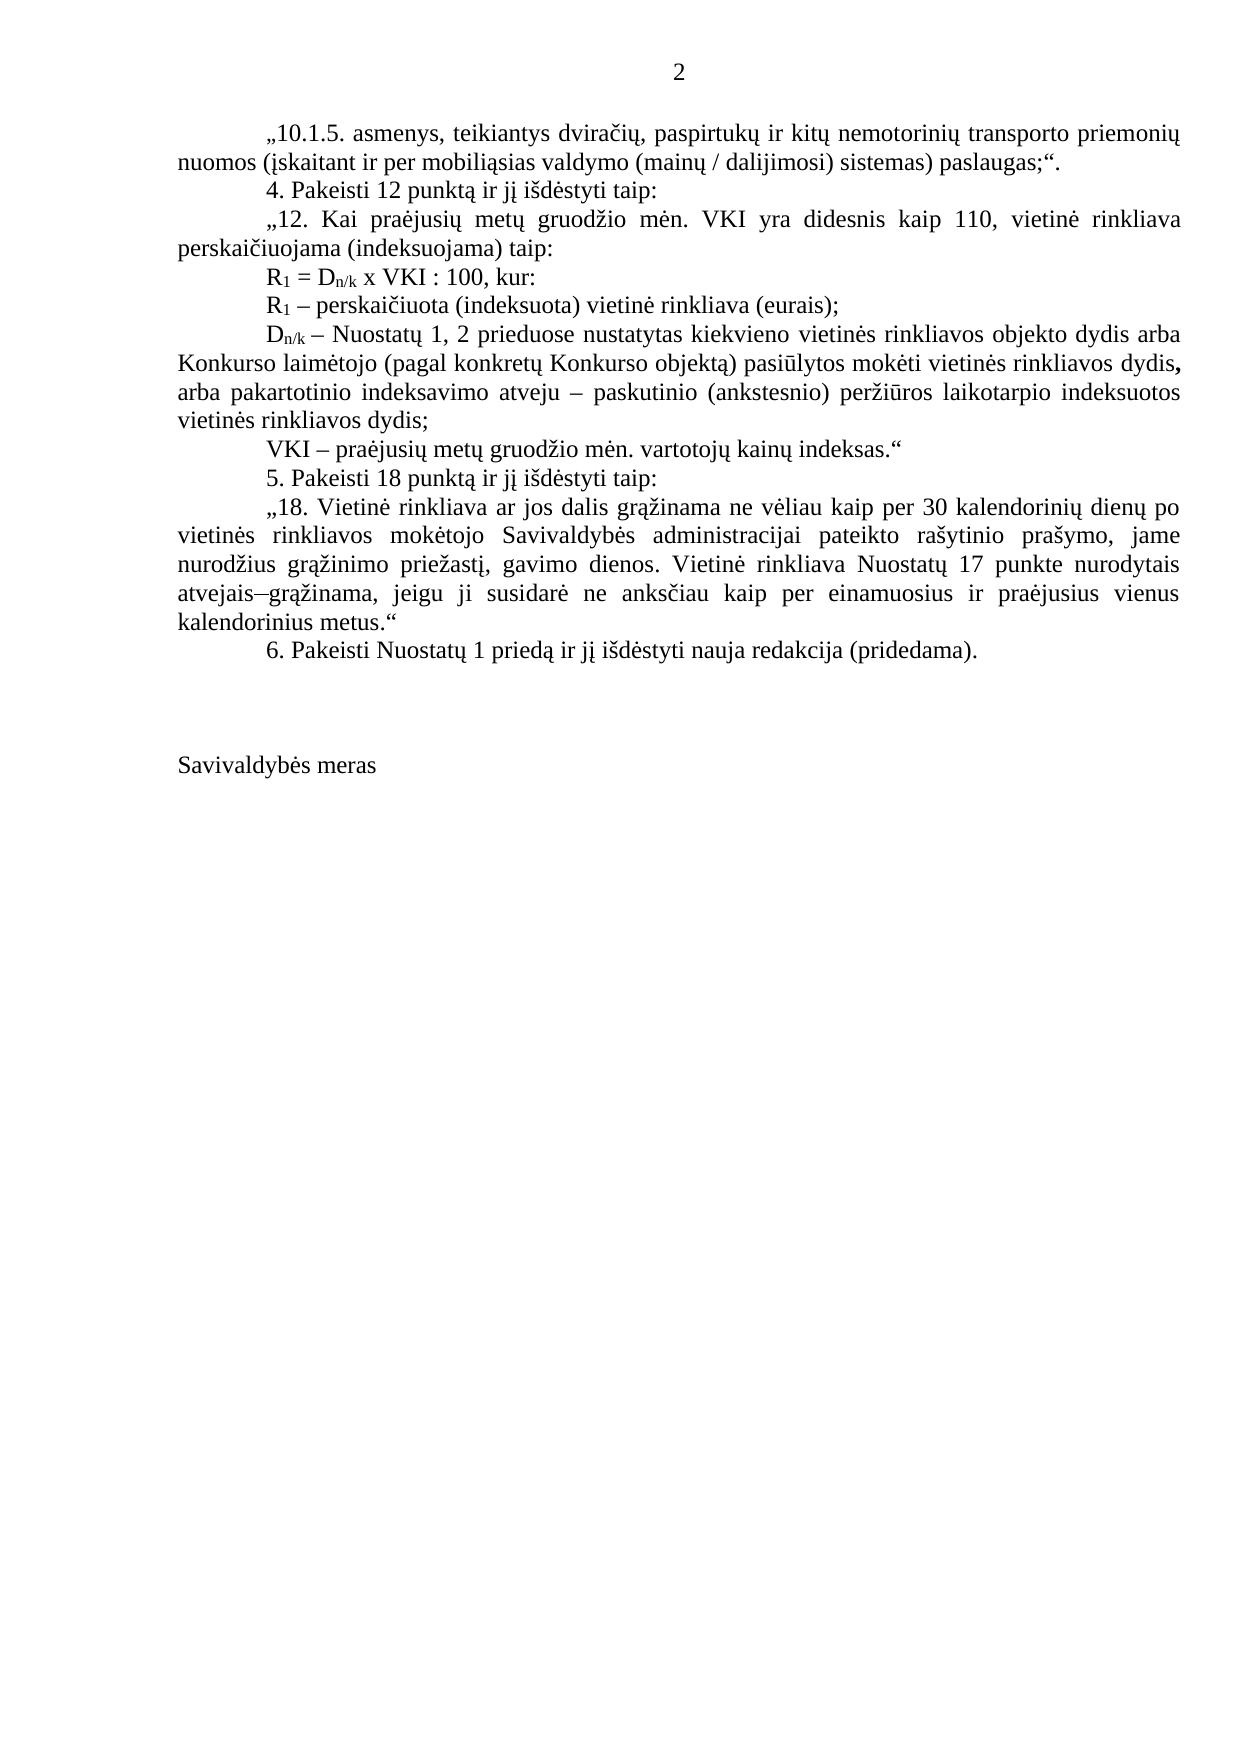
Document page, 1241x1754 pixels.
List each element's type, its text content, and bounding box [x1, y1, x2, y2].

text „18. Vietinė rinkliava ar jos dalis grąžinama ne vėliau kaip per 30 kalendorinių dienų po vietinės rinkliavos mokėtojo Savivaldybės administracijai pateikto rašytinio prašymo, jame nurodžius grąžinimo priežastį, gavimo dienos. Vietinė rinkliava Nuostatų 17 punkte nurodytais atvejais grąžinama, jeigu ji susidarė ne anksčiau kaip per einamuosius ir praėjusius vienus kalendorinius metus.“ [177, 492, 1181, 636]
text „12. Kai praėjusių metų gruodžio mėn. VKI yra didesnis kaip 110, vietinė rinkliava perskaičiuojama (indeksuojama) taip: [177, 204, 1181, 262]
text R1 = Dn/k x VKI : 100, kur: [177, 262, 1181, 291]
text 5. Pakeisti 18 punktą ir jį išdėstyti taip: [177, 463, 1181, 492]
text 4. Pakeisti 12 punktą ir jį išdėstyti taip: [177, 176, 1181, 204]
text VKI – praėjusių metų gruodžio mėn. vartotojų kainų indeksas.“ [177, 434, 1181, 463]
text 6. Pakeisti Nuostatų 1 priedą ir jį išdėstyti nauja redakcija (pridedama). [177, 636, 1181, 664]
text Dn/k – Nuostatų 1, 2 prieduose nustatytas kiekvieno vietinės rinkliavos objekto dydis arba Konkurso laimėtojo (pagal konkretų Konkurso objektą) pasiūlytos mokėti vietinės rinkliavos dydis, arba pakartotinio indeksavimo atveju – paskutinio (ankstesnio) peržiūros laikotarpio indeksuotos vietinės rinkliavos dydis; [177, 319, 1181, 434]
text R1 – perskaičiuota (indeksuota) vietinė rinkliava (eurais); [177, 291, 1181, 319]
text Savivaldybės meras [177, 751, 1181, 779]
text „10.1.5. asmenys, teikiantys dviračių, paspirtukų ir kitų nemotorinių transporto priemonių nuomos (įskaitant ir per mobiliąsias valdymo (mainų / dalijimosi) sistemas) paslaugas;“. [177, 118, 1181, 176]
